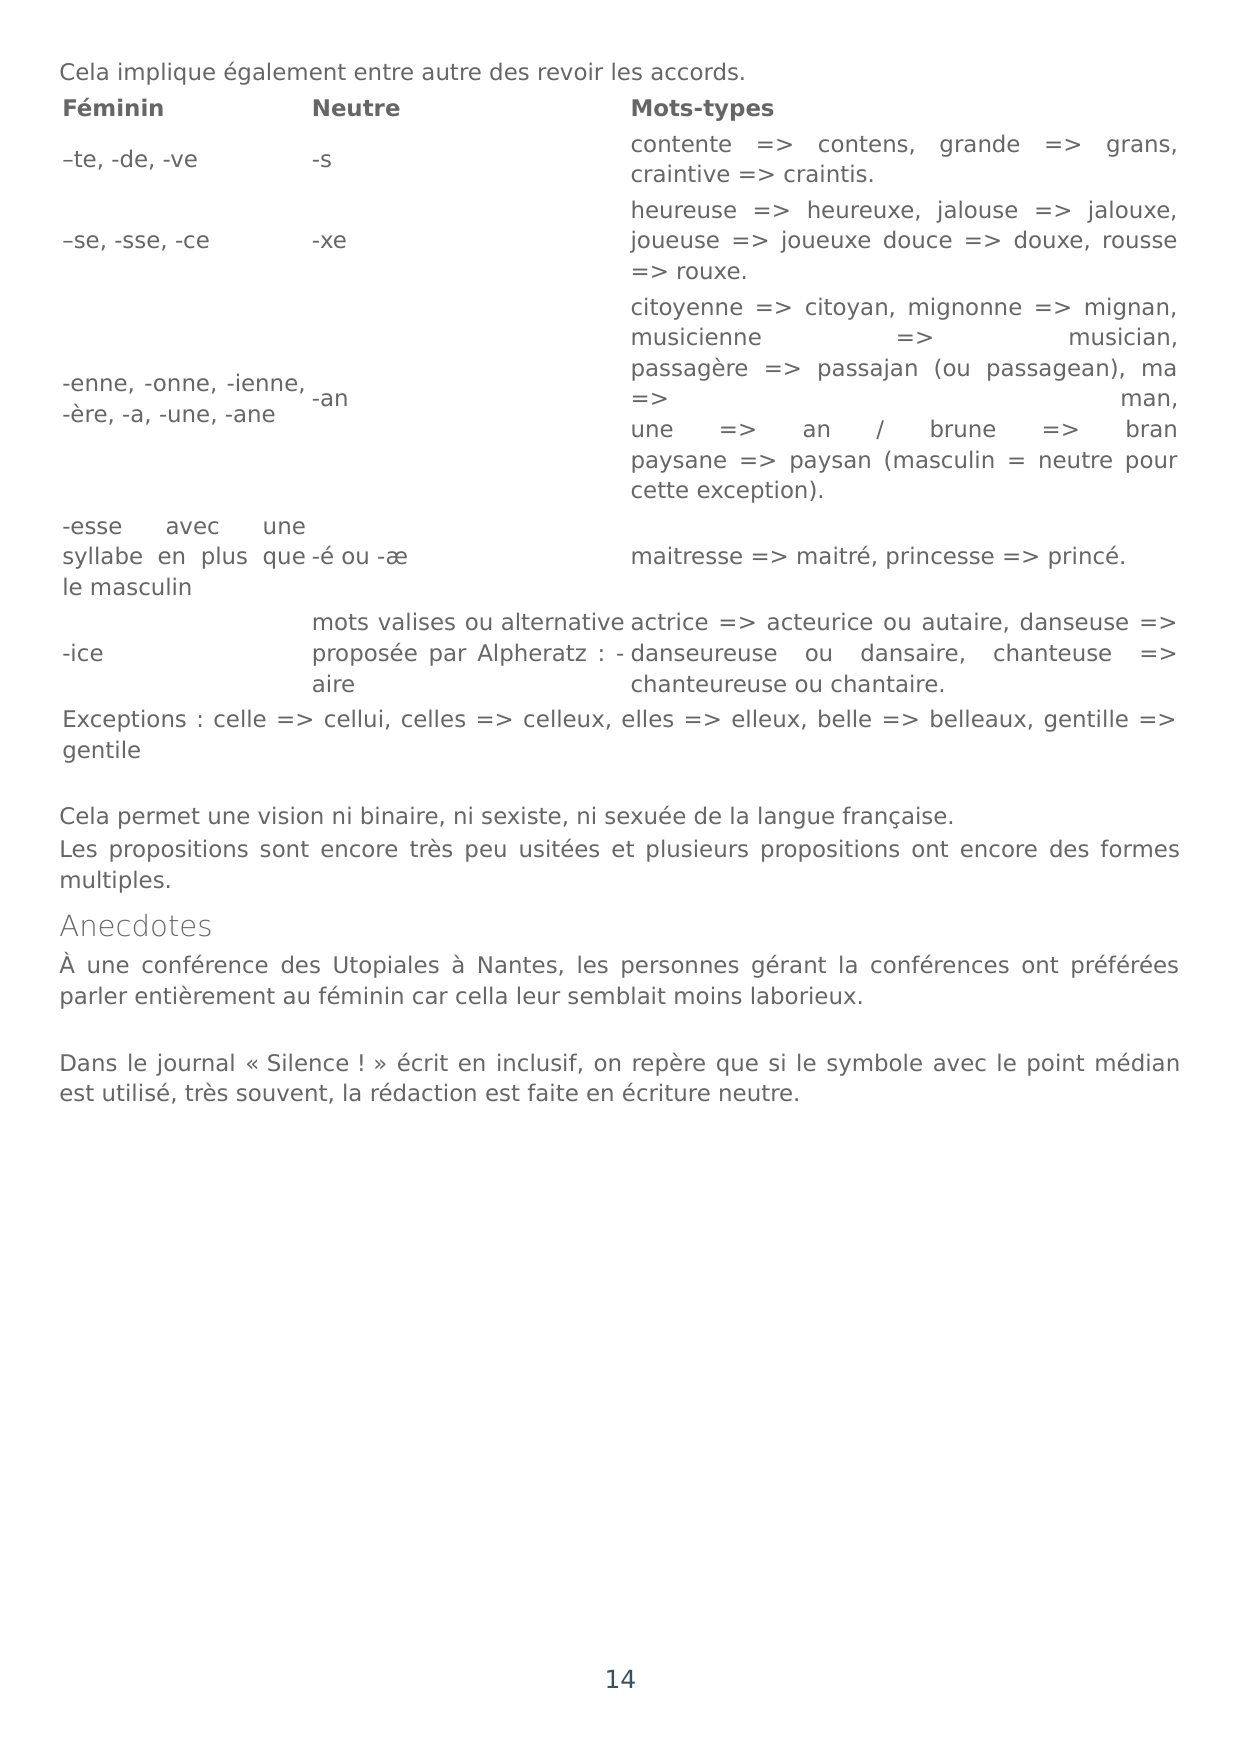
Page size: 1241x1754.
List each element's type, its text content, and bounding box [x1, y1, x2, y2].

subtitle Anecdotes [59, 909, 1181, 943]
table_cell -an [309, 291, 627, 510]
table_cell heureuse => heureuxe, jalouse => jalouxe, joueuse => joueuxe douce => douxe, rousse => rouxe. [628, 194, 1181, 291]
table_cell -s [309, 128, 627, 194]
table_cell -esse avec une syllabe en plus que le masculin [59, 510, 309, 607]
text Dans le journal « Silence ! » écrit en inclusif, on repère que si le symbole avec le point médian est utilisé, très souvent, la rédaction est faite en écriture neutre. [59, 1050, 1181, 1107]
table_cell mots valises ou alternative proposée par Alpheratz : -aire [309, 607, 627, 703]
text À une conférence des Utopiales à Nantes, les personnes gérant la conférences ont préférées parler entièrement au féminin car cella leur semblait moins laborieux. [59, 952, 1181, 1009]
table_cell contente => contens, grande => grans, craintive => craintis. [628, 128, 1181, 194]
table_header Mots-types [628, 93, 1181, 128]
table_cell –se, -sse, -ce [59, 194, 309, 291]
table_cell -xe [309, 194, 627, 291]
text Cela permet une vision ni binaire, ni sexiste, ni sexuée de la langue française. [59, 803, 1181, 829]
table_cell -enne, -onne, -ienne, -ère, -a, -une, -ane [59, 291, 309, 510]
table_cell actrice => acteurice ou autaire, danseuse => danseureuse ou dansaire, chanteuse => chanteureuse ou chantaire. [628, 607, 1181, 703]
table_cell Exceptions : celle => cellui, celles => celleux, elles => elleux, belle => belleaux, gentille => gentile [59, 703, 1181, 769]
table_header Neutre [309, 93, 627, 128]
text Les propositions sont encore très peu usitées et plusieurs propositions ont encore des formes multiples. [59, 836, 1181, 894]
table_cell citoyenne => citoyan, mignonne => mignan, musicienne => musician, passagère => passajan (ou passagean), ma => man, une => an / brune => bran paysane => paysan (masculin = neutre pour cette exception). [628, 291, 1181, 510]
text Cela implique également entre autre des revoir les accords. [59, 59, 1181, 86]
table_cell -ice [59, 607, 309, 703]
table_header Féminin [59, 93, 309, 128]
table_cell maitresse => maitré, princesse => princé. [628, 510, 1181, 607]
table_cell –te, -de, -ve [59, 128, 309, 194]
table_cell -é ou -æ [309, 510, 627, 607]
